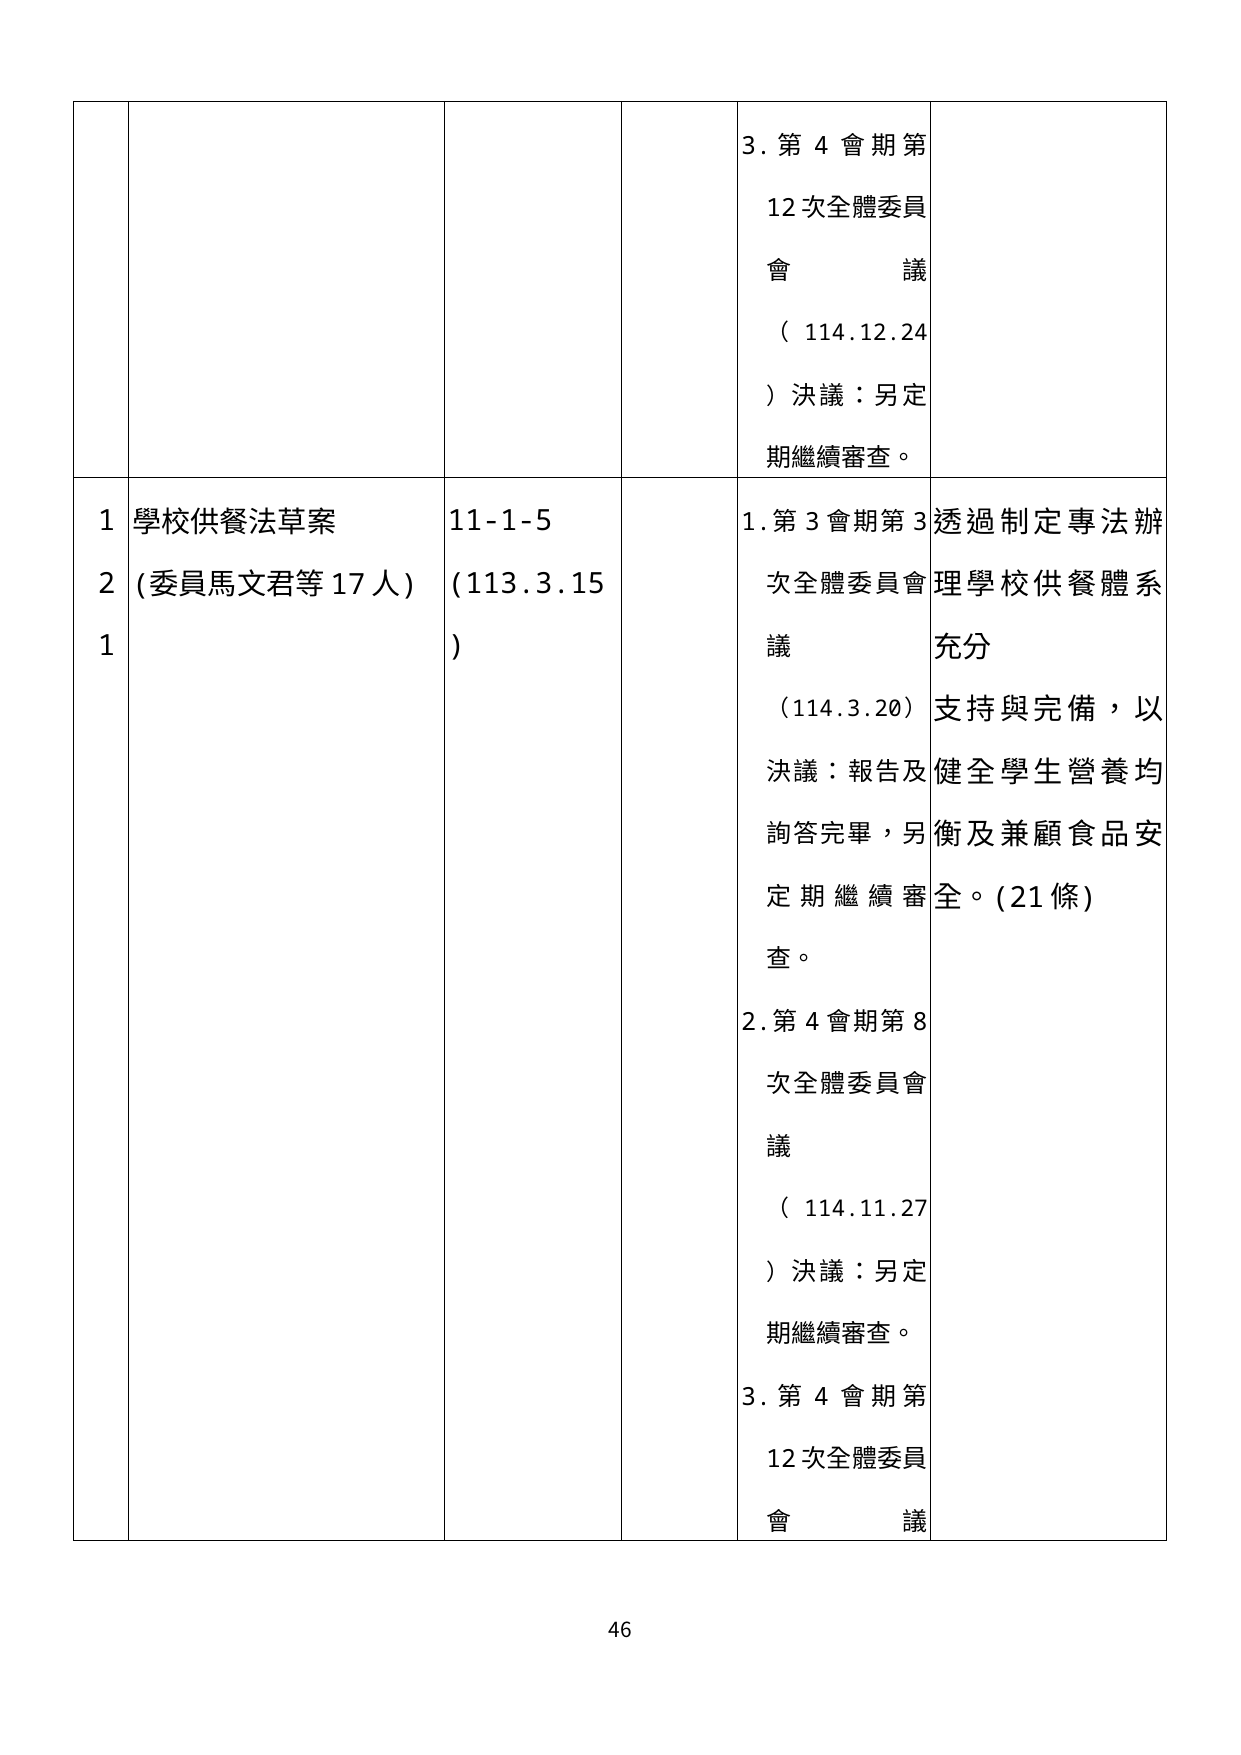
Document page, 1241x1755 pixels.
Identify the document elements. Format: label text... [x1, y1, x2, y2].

table_cell [622, 102, 737, 477]
table_cell 學校供餐法草案 (委員馬文君等17人) [129, 478, 444, 1540]
table_cell 1.第3會期第3次全體委員會議（114.3.20）決議：報告及詢答完畢，另定期繼續審查。 2.第4會期第8次全體委員會議（114.11.27）決議：另定期繼續審查。 3.第4會期第12次全體委員會議 [738, 478, 930, 1540]
table_cell [622, 478, 737, 1540]
table_cell [931, 102, 1166, 477]
table_cell 3.第4會期第12次全體委員會議（114.12.24）決議：另定期繼續審查。 [738, 102, 930, 477]
table_cell [445, 102, 621, 477]
table_cell [74, 102, 128, 477]
table_cell 11-1-5 (113.3.15) [445, 478, 621, 1540]
table_cell [129, 102, 444, 477]
table_cell [74, 478, 128, 1540]
table_cell 透過制定專法辦理學校供餐體系充分 支持與完備，以健全學生營養均衡及兼顧食品安全。(21條) [931, 478, 1166, 1540]
